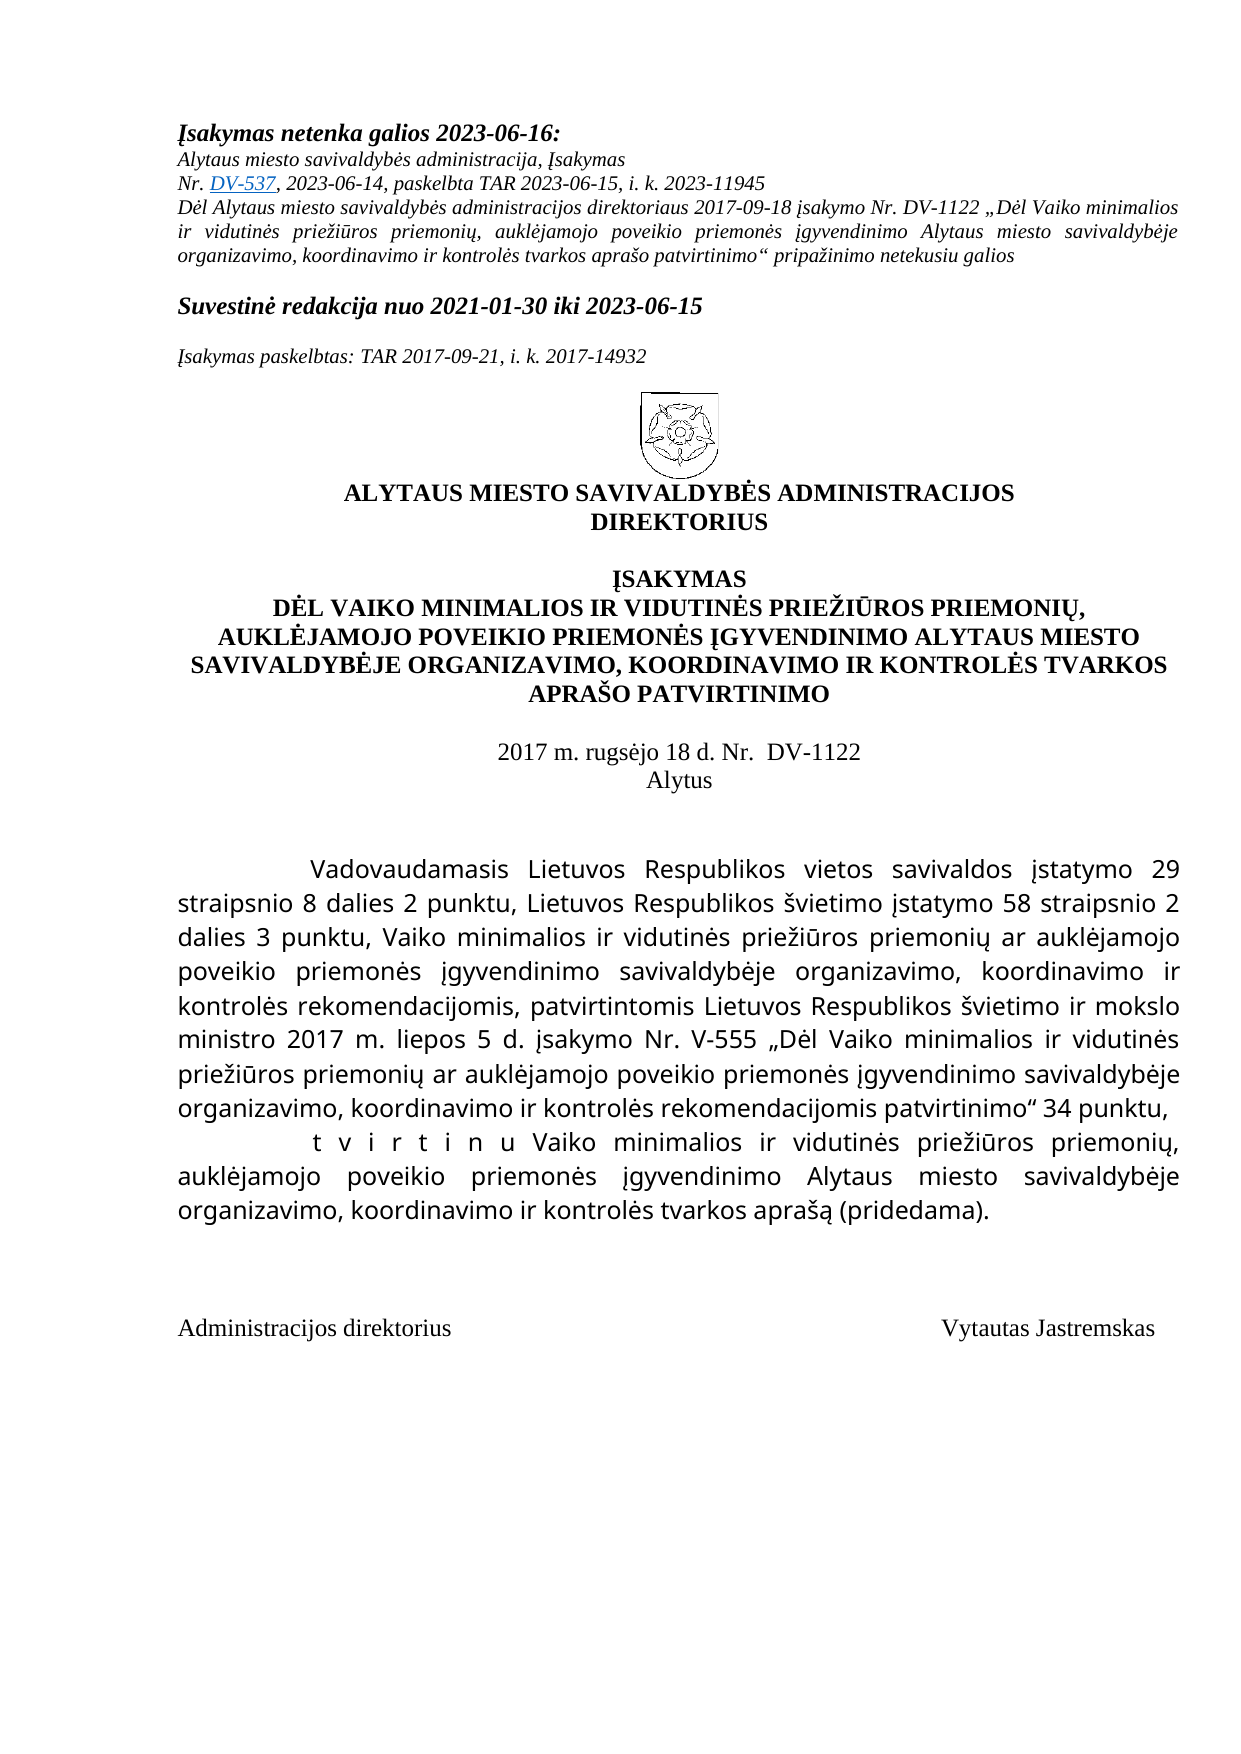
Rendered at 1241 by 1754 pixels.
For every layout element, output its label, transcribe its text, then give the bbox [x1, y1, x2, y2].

text Alytaus miesto savivaldybės administracija, Įsakymas [177, 147, 1181, 171]
text DIREKTORIUS [177, 507, 1181, 536]
text Įsakymas netenka galios 2023-06-16: [177, 118, 1181, 147]
text Nr. DV-537, 2023-06-14, paskelbta TAR 2023-06-15, i. k. 2023-11945 [177, 171, 1181, 195]
text ALYTAUS MIESTO SAVIVALDYBĖS ADMINISTRACIJOS [177, 478, 1181, 507]
text Įsakymas paskelbtas: TAR 2017-09-21, i. k. 2017-14932 [177, 344, 1181, 368]
text 2017 m. rugsėjo 18 d. Nr. DV-1122 [177, 737, 1181, 766]
text Suvestinė redakcija nuo 2021-01-30 iki 2023-06-15 [177, 291, 1181, 320]
text Vadovaudamasis Lietuvos Respublikos vietos savivaldos įstatymo 29 straipsnio 8 dalies 2 punktu, Lietuvos Respublikos švietimo įstatymo 58 straipsnio 2 dalies 3 punktu, Vaiko minimalios ir vidutinės priežiūros priemonių ar auklėjamojo poveikio priemonės įgyvendinimo savivaldybėje organizavimo, koordinavimo ir kontrolės rekomendacijomis, patvirtintomis Lietuvos Respublikos švietimo ir mokslo ministro 2017 m. liepos 5 d. įsakymo Nr. V-555 „Dėl Vaiko minimalios ir vidutinės priežiūros priemonių ar auklėjamojo poveikio priemonės įgyvendinimo savivaldybėje organizavimo, koordinavimo ir kontrolės rekomendacijomis patvirtinimo“ 34 punktu, [177, 852, 1181, 1124]
text Administracijos direktorius Vytautas Jastremskas [177, 1313, 1181, 1342]
text Dėl Alytaus miesto savivaldybės administracijos direktoriaus 2017-09-18 įsakymo Nr. DV-1122 „Dėl Vaiko minimalios ir vidutinės priežiūros priemonių, auklėjamojo poveikio priemonės įgyvendinimo Alytaus miesto savivaldybėje organizavimo, koordinavimo ir kontrolės tvarkos aprašo patvirtinimo“ pripažinimo netekusiu galios [177, 195, 1181, 267]
text Alytus [177, 766, 1181, 794]
text t v i r t i n u Vaiko minimalios ir vidutinės priežiūros priemonių, auklėjamojo poveikio priemonės įgyvendinimo Alytaus miesto savivaldybėje organizavimo, koordinavimo ir kontrolės tvarkos aprašą (pridedama). [177, 1124, 1181, 1227]
text DĖL VAIKO MINIMALIOS IR VIDUTINĖS PRIEŽIŪROS PRIEMONIŲ, AUKLĖJAMOJO POVEIKIO PRIEMONĖS ĮGYVENDINIMO ALYTAUS MIESTO SAVIVALDYBĖJE ORGANIZAVIMO, KOORDINAVIMO IR KONTROLĖS TVARKOS APRAŠO PATVIRTINIMO [177, 593, 1181, 708]
text ĮSAKYMAS [177, 564, 1181, 593]
